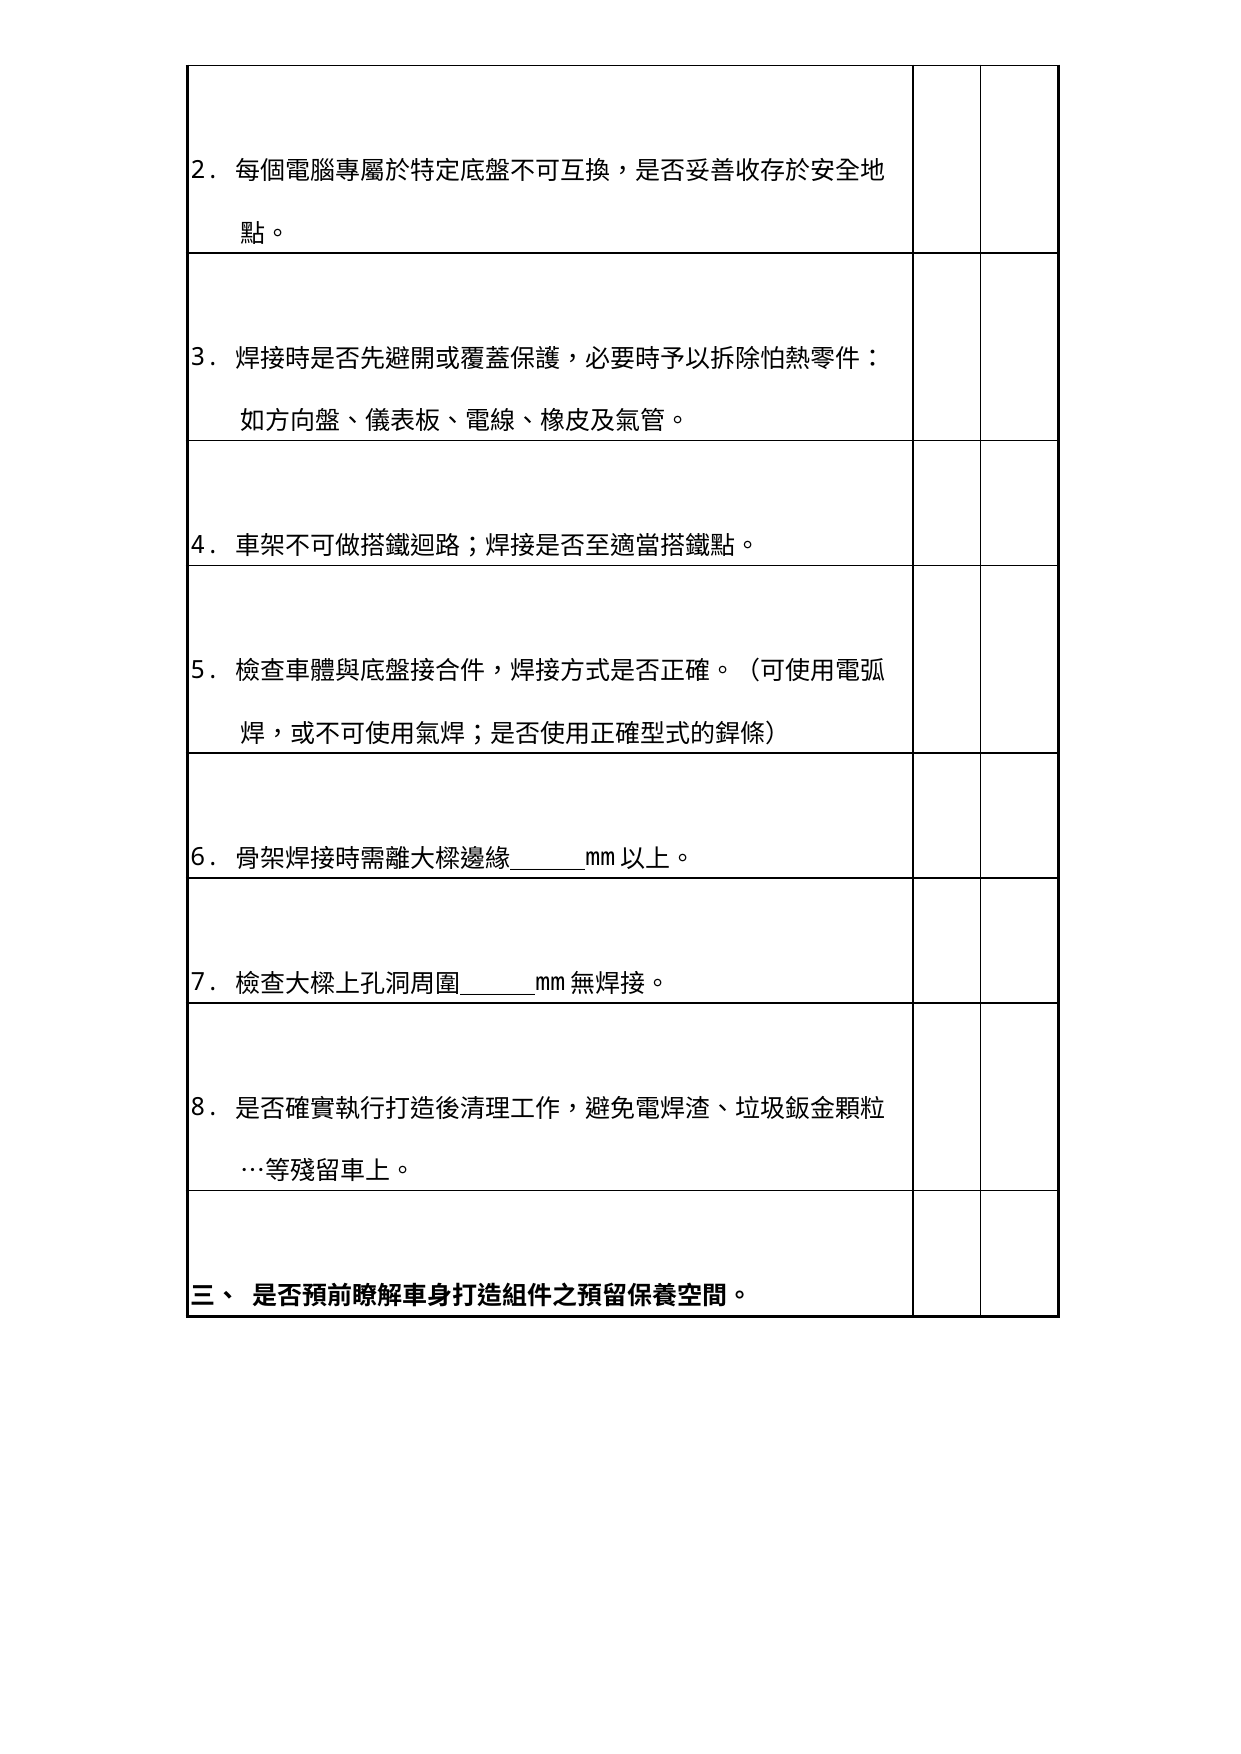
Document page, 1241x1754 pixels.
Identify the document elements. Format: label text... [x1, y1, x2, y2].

table_cell 8. 是否確實執行打造後清理工作，避免電焊渣、垃圾鈑金顆粒…等殘留車上。 [189, 1004, 912, 1189]
table_cell 3. 焊接時是否先避開或覆蓋保護，必要時予以拆除怕熱零件：如方向盤、儀表板、電線、橡皮及氣管。 [189, 254, 912, 439]
table_cell [914, 754, 980, 877]
table_cell [981, 754, 1057, 877]
table_cell [981, 566, 1057, 752]
table_cell [914, 1004, 980, 1189]
table_cell [981, 254, 1057, 439]
table_cell [914, 254, 980, 439]
table_cell 7. 檢查大樑上孔洞周圍＿＿＿mm無焊接。 [189, 879, 912, 1002]
table_cell [981, 66, 1057, 252]
table_cell [981, 879, 1057, 1002]
table_cell [914, 879, 980, 1002]
table_cell [914, 66, 980, 252]
table_cell 5. 檢查車體與底盤接合件，焊接方式是否正確。（可使用電弧焊，或不可使用氣焊；是否使用正確型式的銲條） [189, 566, 912, 752]
table_cell 4. 車架不可做搭鐵迴路；焊接是否至適當搭鐵點。 [189, 441, 912, 564]
table_cell 2. 每個電腦專屬於特定底盤不可互換，是否妥善收存於安全地點。 [189, 66, 912, 252]
table_cell [914, 1191, 980, 1314]
table_cell [981, 1004, 1057, 1189]
table_cell [981, 1191, 1057, 1314]
table_cell [914, 566, 980, 752]
table_cell 三、 是否預前瞭解車身打造組件之預留保養空間。 [189, 1191, 912, 1314]
table_cell [981, 441, 1057, 564]
table_cell [914, 441, 980, 564]
table_cell 6. 骨架焊接時需離大樑邊緣＿＿＿mm以上。 [189, 754, 912, 877]
